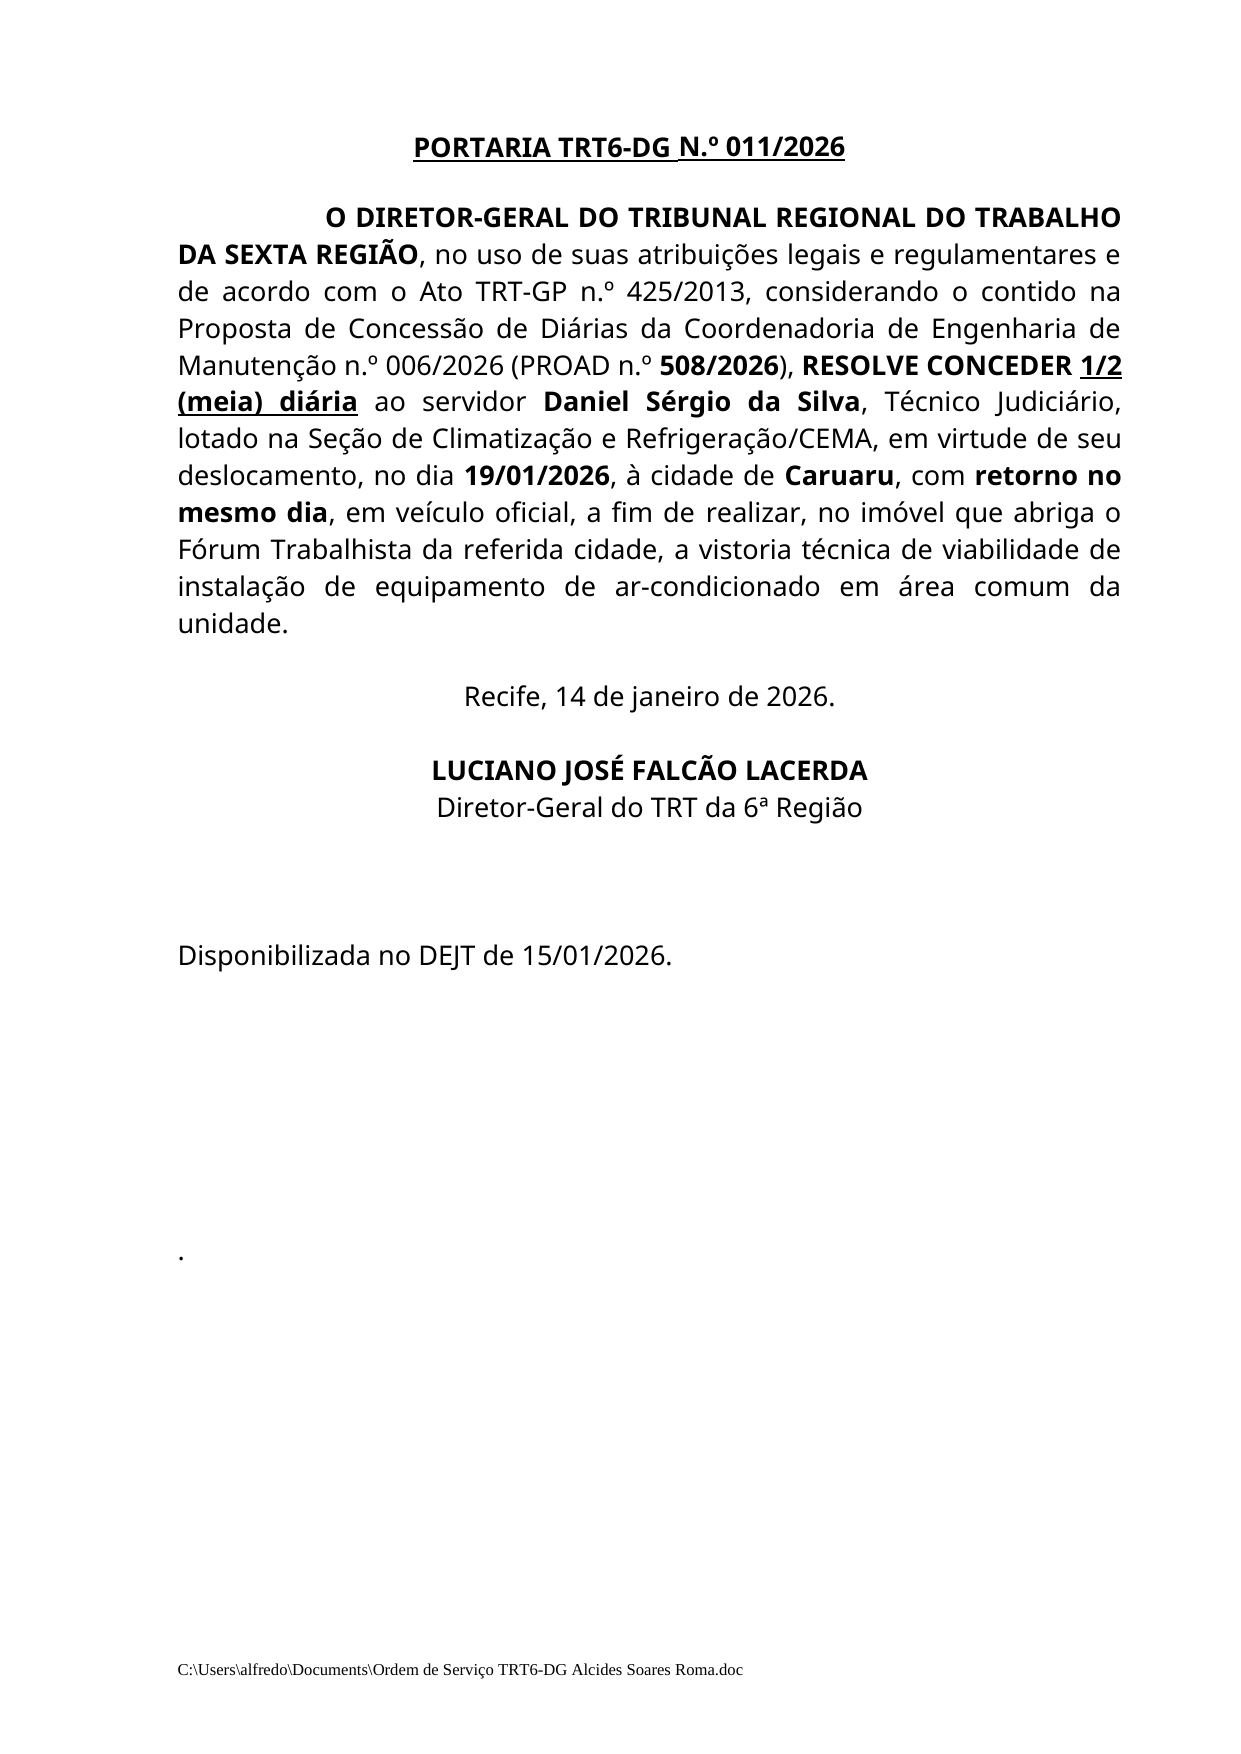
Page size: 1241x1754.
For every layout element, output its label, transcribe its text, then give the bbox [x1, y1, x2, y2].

text LUCIANO JOSÉ FALCÃO LACERDA [177, 752, 1122, 788]
text Recife, 14 de janeiro de 2026. [177, 678, 1122, 715]
text O DIRETOR-GERAL DO TRIBUNAL REGIONAL DO TRABALHO DA SEXTA REGIÃO, no uso de suas atribuições legais e regulamentares e de acordo com o Ato TRT-GP n.º 425/2013, considerando o contido na Proposta de Concessão de Diárias da Coordenadoria de Engenharia de Manutenção n.º 006/2026 (PROAD n.º 508/2026), RESOLVE CONCEDER 1/2 (meia) diária ao servidor Daniel Sérgio da Silva, Técnico Judiciário, lotado na Seção de Climatização e Refrigeração/CEMA, em virtude de seu deslocamento, no dia 19/01/2026, à cidade de Caruaru, com retorno no mesmo dia, em veículo oficial, a fim de realizar, no imóvel que abriga o Fórum Trabalhista da referida cidade, a vistoria técnica de viabilidade de instalação de equipamento de ar-condicionado em área comum da unidade. [177, 198, 1122, 641]
text PORTARIA TRT6-DG N.º 011/2026 [177, 127, 1122, 165]
text . [177, 1231, 1122, 1268]
text Diretor-Geral do TRT da 6ª Região [177, 788, 1122, 825]
text Disponibilizada no DEJT de 15/01/2026. [177, 936, 1122, 973]
